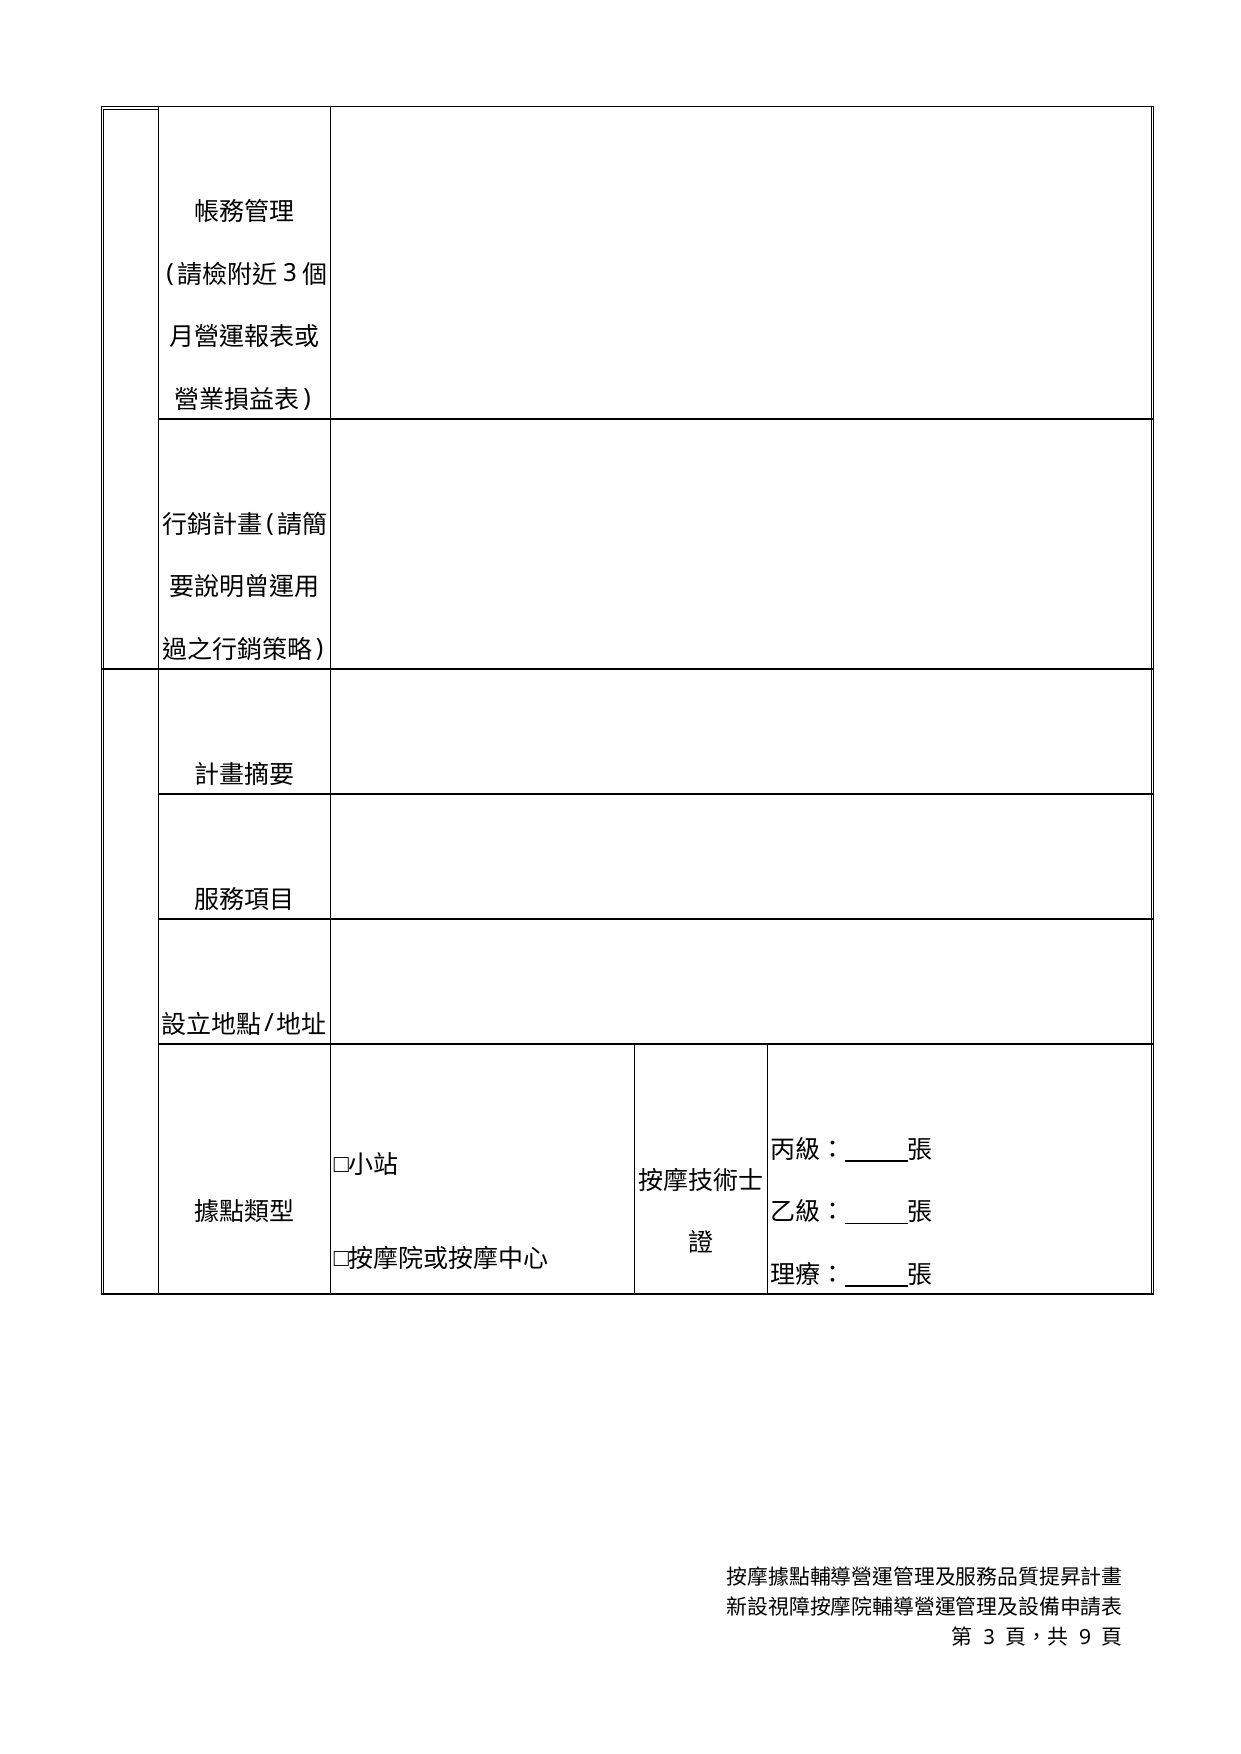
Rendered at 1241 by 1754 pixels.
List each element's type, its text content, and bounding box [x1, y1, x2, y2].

table_cell [331, 420, 1151, 668]
table_cell [104, 670, 158, 1293]
table_cell 丙級： 張 乙級： 張 理療： 張 [768, 1045, 1151, 1293]
table_cell □小站 □按摩院或按摩中心 [331, 1045, 634, 1293]
table_cell [331, 920, 1151, 1043]
table_cell [331, 795, 1151, 918]
table_cell [331, 107, 1151, 418]
table_cell 行銷計畫(請簡要說明曾運用過之行銷策略) [159, 420, 330, 668]
table_cell 計畫摘要 [159, 670, 330, 793]
table_cell 按摩技術士證 [635, 1045, 767, 1293]
table_cell 設立地點/地址 [159, 920, 330, 1043]
table_cell 帳務管理 (請檢附近3個月營運報表或營業損益表) [159, 107, 330, 418]
table_cell 服務項目 [159, 795, 330, 918]
table_cell 據點類型 [159, 1045, 330, 1293]
table_cell [331, 670, 1151, 793]
table_cell [104, 110, 158, 668]
